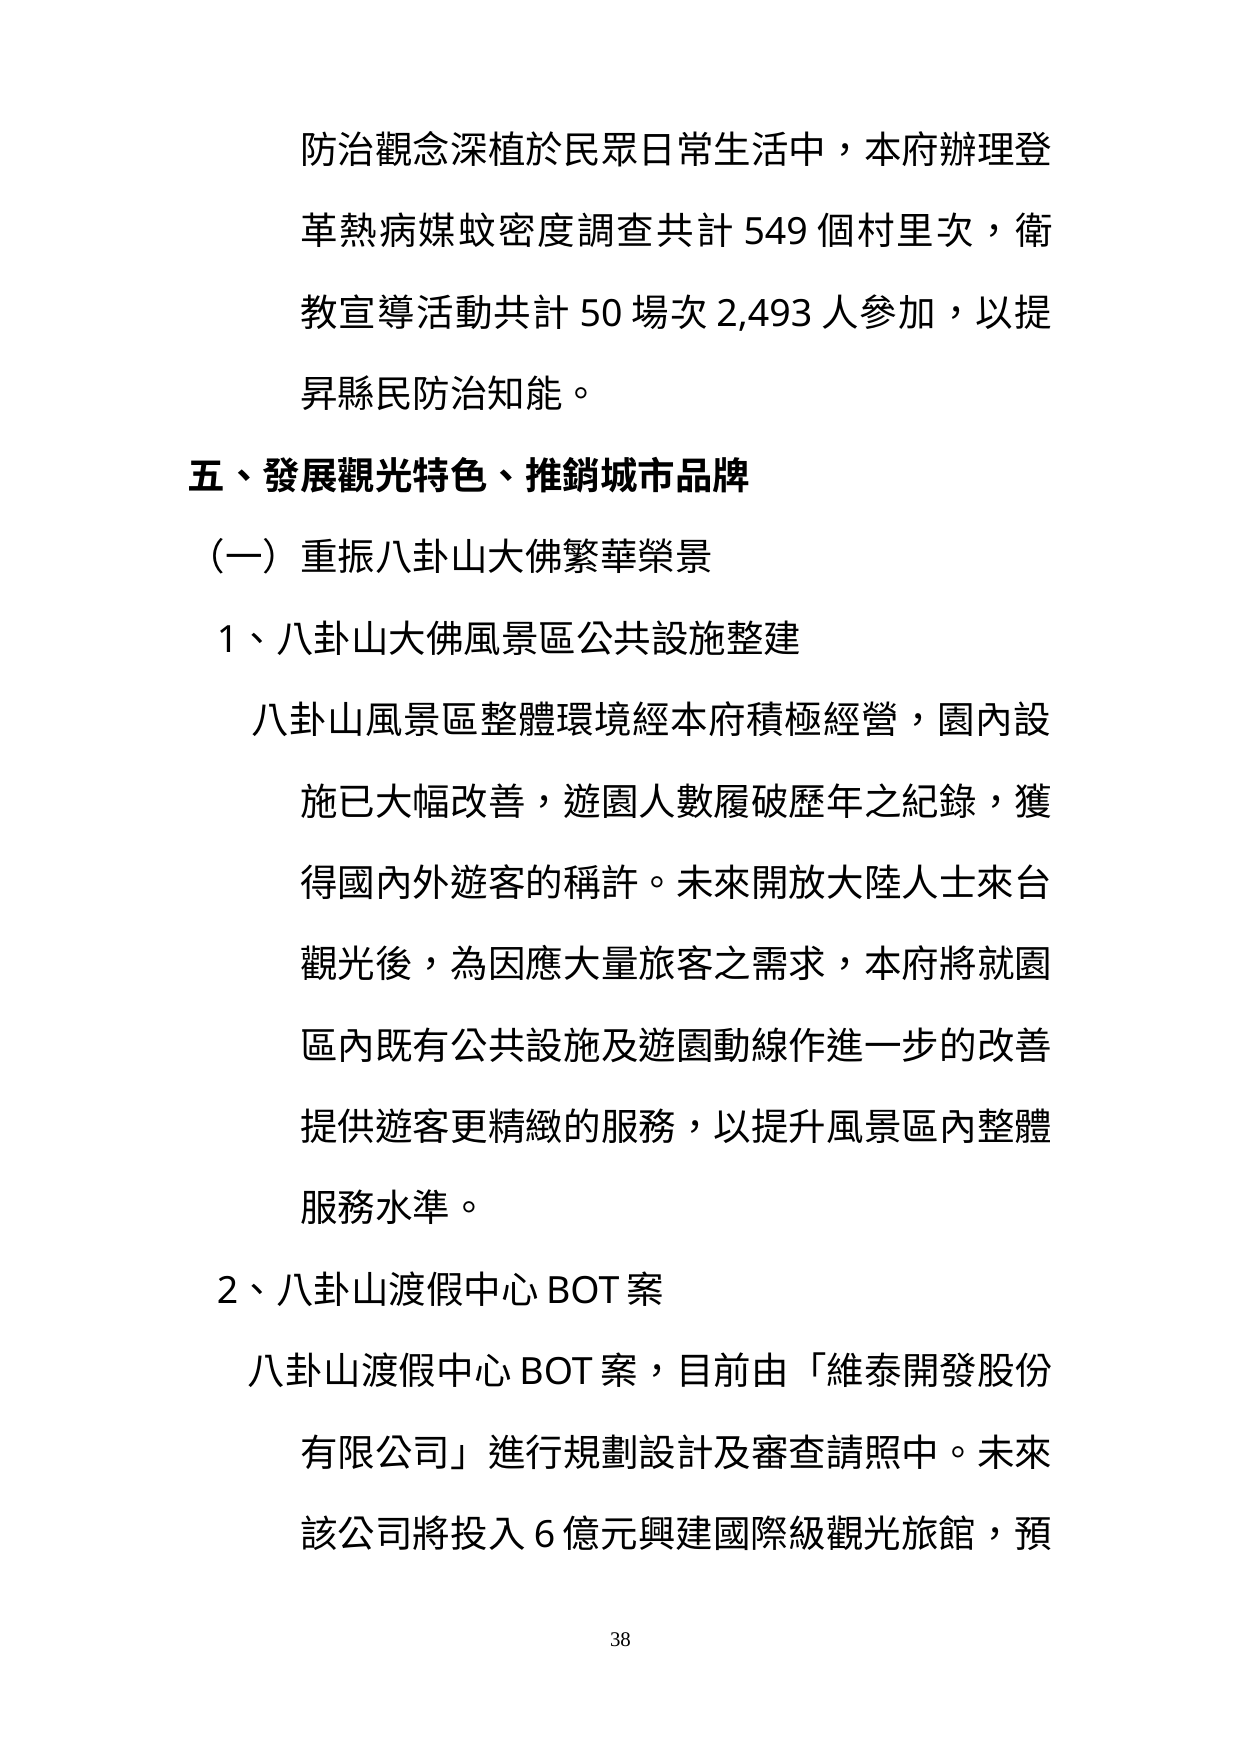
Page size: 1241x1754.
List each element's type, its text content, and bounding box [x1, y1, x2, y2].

text 八卦山渡假中心BOT案，目前由「維泰開發股份有限公司」進行規劃設計及審查請照中。未來該公司將投入6億元興建國際級觀光旅館，預 [187, 1341, 1053, 1559]
text 八卦山風景區整體環境經本府積極經營，園內設施已大幅改善，遊園人數履破歷年之紀錄，獲得國內外遊客的稱許。未來開放大陸人士來台觀光後，為因應大量旅客之需求，本府將就園區內既有公共設施及遊園動線作進一步的改善，提供遊客更精緻的服務，以提升風景區內整體服務水準。 [187, 690, 1053, 1232]
text 1、八卦山大佛風景區公共設施整建 [187, 608, 1053, 663]
text 2、八卦山渡假中心BOT案 [187, 1259, 1053, 1314]
text 五、發展觀光特色、推銷城市品牌 [187, 446, 1053, 500]
text （一）重振八卦山大佛繁華榮景 [187, 527, 1053, 581]
text 防治觀念深植於民眾日常生活中，本府辦理登革熱病媒蚊密度調查共計549個村里次，衛教宣導活動共計50場次2,493人參加，以提昇縣民防治知能。 [187, 120, 1053, 419]
